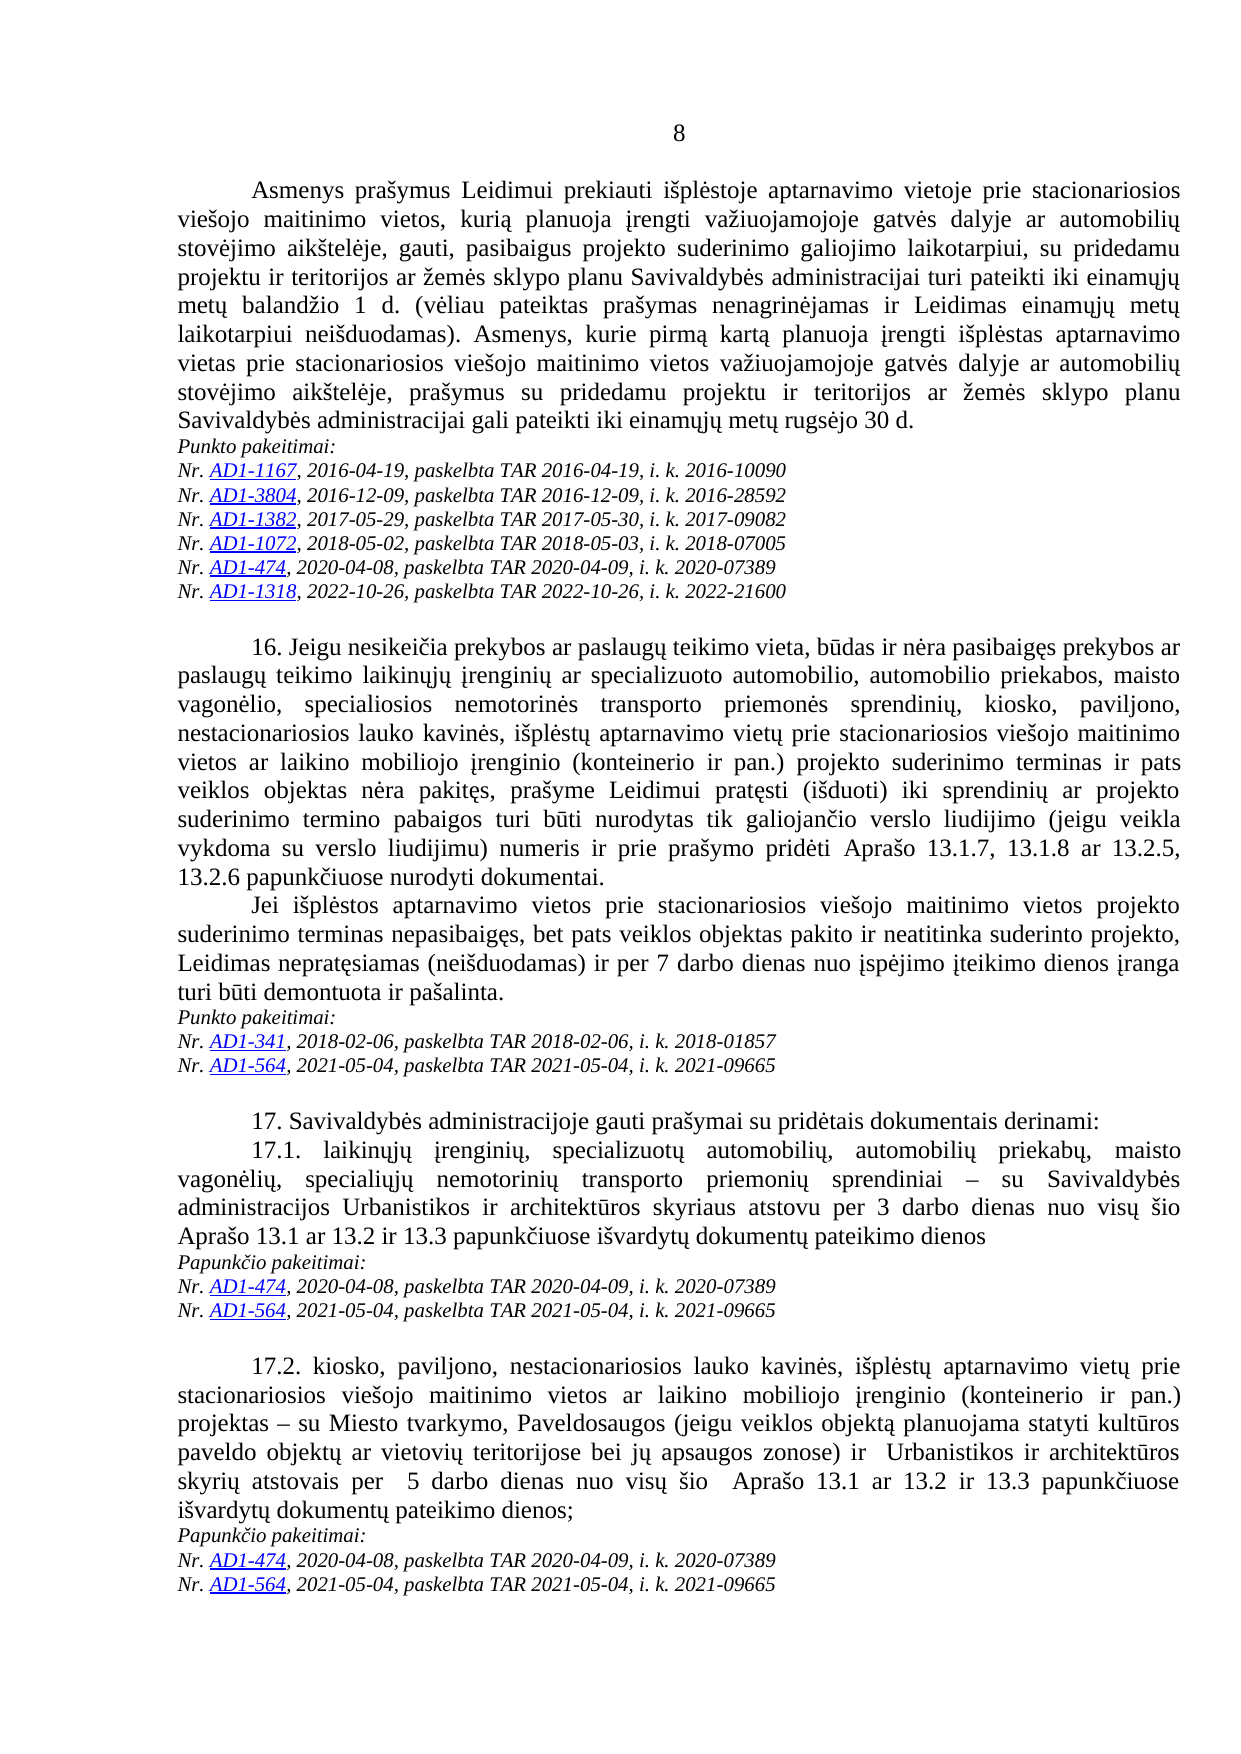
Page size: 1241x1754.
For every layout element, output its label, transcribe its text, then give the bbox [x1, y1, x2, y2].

text Nr. AD1-1318, 2022-10-26, paskelbta TAR 2022-10-26, i. k. 2022-21600 [177, 579, 1181, 603]
text Nr. AD1-564, 2021-05-04, paskelbta TAR 2021-05-04, i. k. 2021-09665 [177, 1298, 1181, 1322]
text Nr. AD1-474, 2020-04-08, paskelbta TAR 2020-04-09, i. k. 2020-07389 [177, 555, 1181, 579]
text Nr. AD1-474, 2020-04-08, paskelbta TAR 2020-04-09, i. k. 2020-07389 [177, 1547, 1181, 1572]
text Punkto pakeitimai: [177, 434, 1181, 458]
text Papunkčio pakeitimai: [177, 1250, 1181, 1274]
text Nr. AD1-564, 2021-05-04, paskelbta TAR 2021-05-04, i. k. 2021-09665 [177, 1572, 1181, 1596]
text Nr. AD1-1382, 2017-05-29, paskelbta TAR 2017-05-30, i. k. 2017-09082 [177, 507, 1181, 531]
text 16. Jeigu nesikeičia prekybos ar paslaugų teikimo vieta, būdas ir nėra pasibaigęs prekybos ar paslaugų teikimo laikinųjų įrenginių ar specializuoto automobilio, automobilio priekabos, maisto vagonėlio, specialiosios nemotorinės transporto priemonės sprendinių, kiosko, paviljono, nestacionariosios lauko kavinės, išplėstų aptarnavimo vietų prie stacionariosios viešojo maitinimo vietos ar laikino mobiliojo įrenginio (konteinerio ir pan.) projekto suderinimo terminas ir pats veiklos objektas nėra pakitęs, prašyme Leidimui pratęsti (išduoti) iki sprendinių ar projekto suderinimo termino pabaigos turi būti nurodytas tik galiojančio verslo liudijimo (jeigu veikla vykdoma su verslo liudijimu) numeris ir prie prašymo pridėti Aprašo 13.1.7, 13.1.8 ar 13.2.5, 13.2.6 papunkčiuose nurodyti dokumentai. [177, 632, 1181, 890]
text 17. Savivaldybės administracijoje gauti prašymai su pridėtais dokumentais derinami: [177, 1106, 1181, 1135]
text Papunkčio pakeitimai: [177, 1523, 1181, 1547]
text Punkto pakeitimai: [177, 1005, 1181, 1029]
text Nr. AD1-474, 2020-04-08, paskelbta TAR 2020-04-09, i. k. 2020-07389 [177, 1274, 1181, 1298]
text Nr. AD1-564, 2021-05-04, paskelbta TAR 2021-05-04, i. k. 2021-09665 [177, 1053, 1181, 1077]
text Nr. AD1-1072, 2018-05-02, paskelbta TAR 2018-05-03, i. k. 2018-07005 [177, 531, 1181, 555]
text 17.2. kiosko, paviljono, nestacionariosios lauko kavinės, išplėstų aptarnavimo vietų prie stacionariosios viešojo maitinimo vietos ar laikino mobiliojo įrenginio (konteinerio ir pan.) projektas – su Miesto tvarkymo, Paveldosaugos (jeigu veiklos objektą planuojama statyti kultūros paveldo objektų ar vietovių teritorijose bei jų apsaugos zonose) ir Urbanistikos ir architektūros skyrių atstovais per 5 darbo dienas nuo visų šio Aprašo 13.1 ar 13.2 ir 13.3 papunkčiuose išvardytų dokumentų pateikimo dienos; [177, 1351, 1181, 1523]
text Nr. AD1-3804, 2016-12-09, paskelbta TAR 2016-12-09, i. k. 2016-28592 [177, 482, 1181, 507]
text Nr. AD1-1167, 2016-04-19, paskelbta TAR 2016-04-19, i. k. 2016-10090 [177, 458, 1181, 482]
text Jei išplėstos aptarnavimo vietos prie stacionariosios viešojo maitinimo vietos projekto suderinimo terminas nepasibaigęs, bet pats veiklos objektas pakito ir neatitinka suderinto projekto, Leidimas nepratęsiamas (neišduodamas) ir per 7 darbo dienas nuo įspėjimo įteikimo dienos įranga turi būti demontuota ir pašalinta. [177, 890, 1181, 1005]
text Asmenys prašymus Leidimui prekiauti išplėstoje aptarnavimo vietoje prie stacionariosios viešojo maitinimo vietos, kurią planuoja įrengti važiuojamojoje gatvės dalyje ar automobilių stovėjimo aikštelėje, gauti, pasibaigus projekto suderinimo galiojimo laikotarpiui, su pridedamu projektu ir teritorijos ar žemės sklypo planu Savivaldybės administracijai turi pateikti iki einamųjų metų balandžio 1 d. (vėliau pateiktas prašymas nenagrinėjamas ir Leidimas einamųjų metų laikotarpiui neišduodamas). Asmenys, kurie pirmą kartą planuoja įrengti išplėstas aptarnavimo vietas prie stacionariosios viešojo maitinimo vietos važiuojamojoje gatvės dalyje ar automobilių stovėjimo aikštelėje, prašymus su pridedamu projektu ir teritorijos ar žemės sklypo planu Savivaldybės administracijai gali pateikti iki einamųjų metų rugsėjo 30 d. [177, 176, 1181, 434]
text Nr. AD1-341, 2018-02-06, paskelbta TAR 2018-02-06, i. k. 2018-01857 [177, 1029, 1181, 1053]
text 17.1. laikinųjų įrenginių, specializuotų automobilių, automobilių priekabų, maisto vagonėlių, specialiųjų nemotorinių transporto priemonių sprendiniai – su Savivaldybės administracijos Urbanistikos ir architektūros skyriaus atstovu per 3 darbo dienas nuo visų šio Aprašo 13.1 ar 13.2 ir 13.3 papunkčiuose išvardytų dokumentų pateikimo dienos [177, 1135, 1181, 1250]
